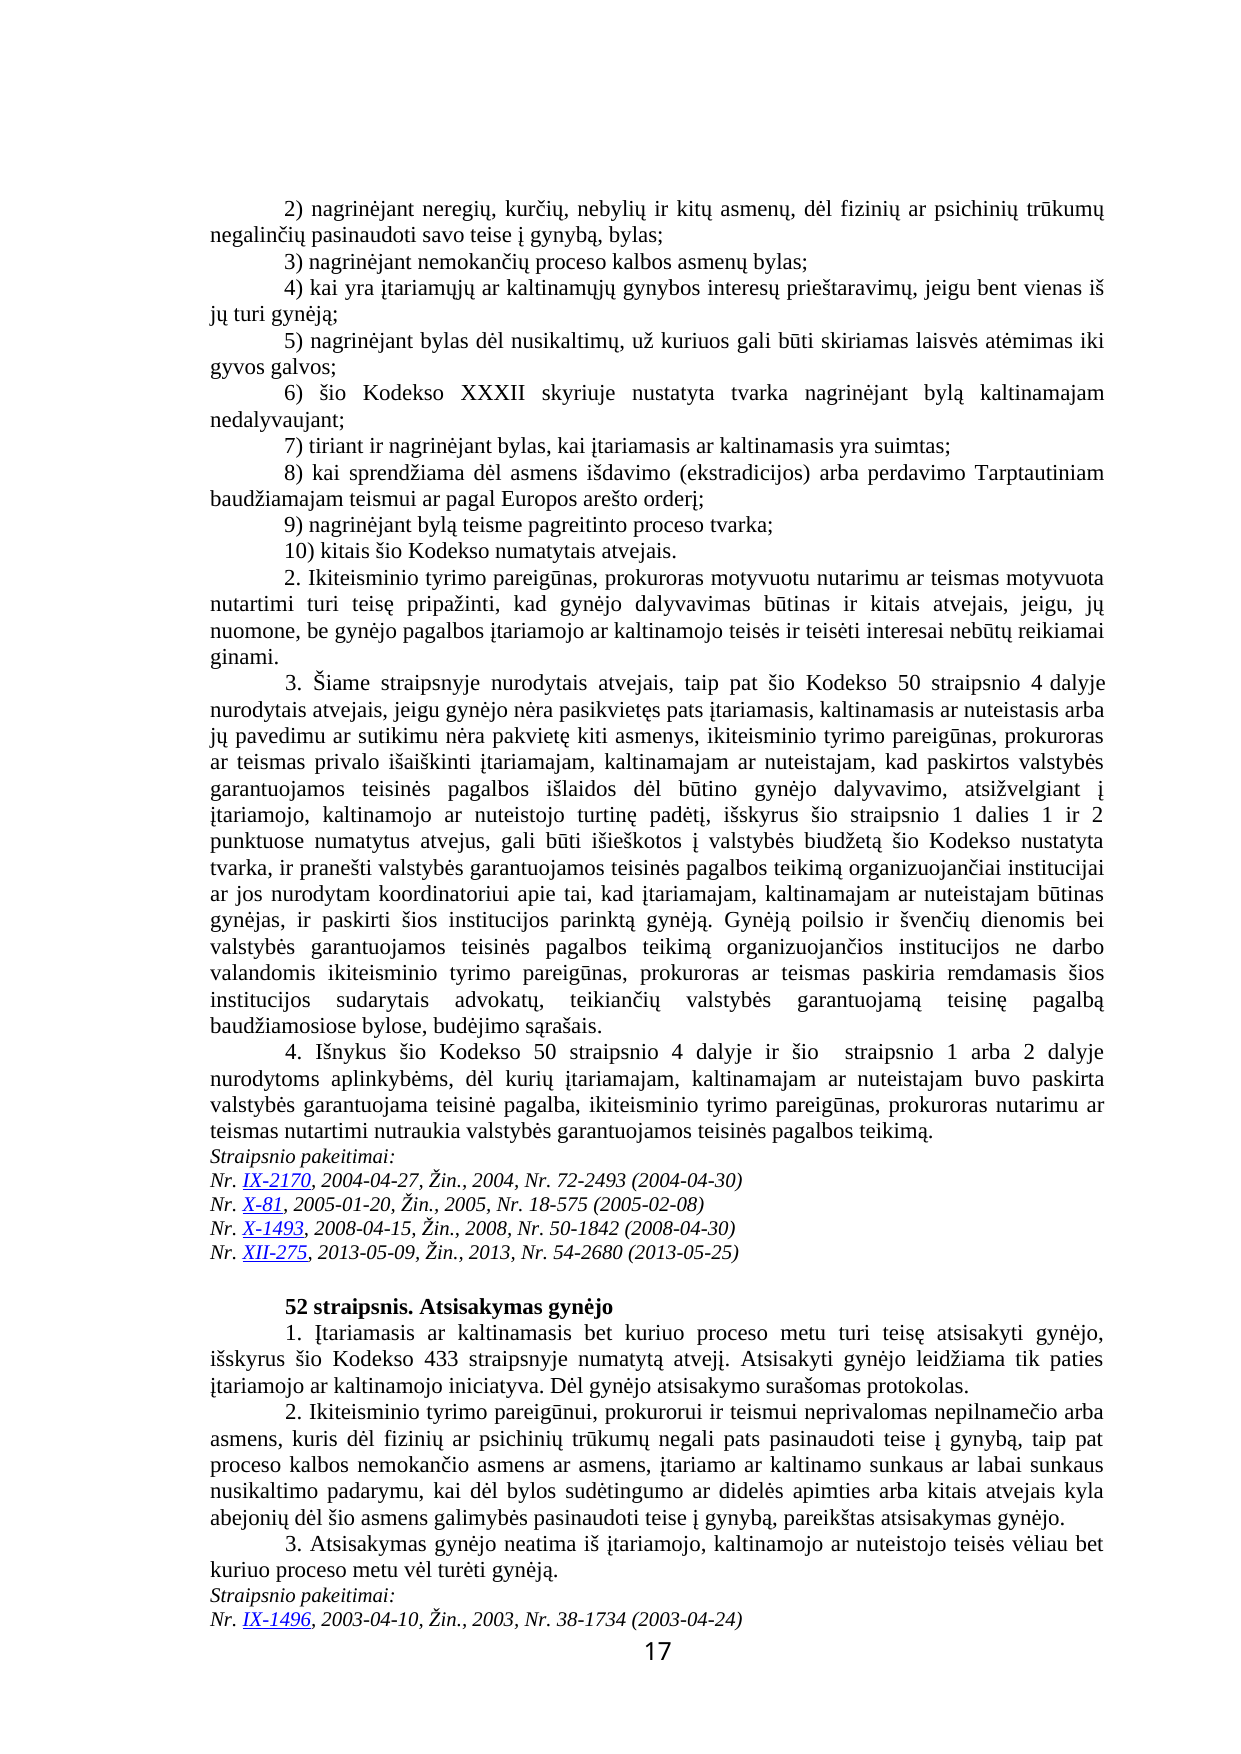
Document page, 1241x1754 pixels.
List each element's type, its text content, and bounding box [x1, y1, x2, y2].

text Straipsnio pakeitimai: [210, 1583, 1106, 1607]
text 8) kai sprendžiama dėl asmens išdavimo (ekstradicijos) arba perdavimo Tarptautiniam baudžiamajam teismui ar pagal Europos arešto orderį; [210, 458, 1106, 511]
text 3. Šiame straipsnyje nurodytais atvejais, taip pat šio Kodekso 50 straipsnio 4 dalyje nurodytais atvejais, jeigu gynėjo nėra pasikvietęs pats įtariamasis, kaltinamasis ar nuteistasis arba jų pavedimu ar sutikimu nėra pakvietę kiti asmenys, ikiteisminio tyrimo pareigūnas, prokuroras ar teismas privalo išaiškinti įtariamajam, kaltinamajam ar nuteistajam, kad paskirtos valstybės garantuojamos teisinės pagalbos išlaidos dėl būtino gynėjo dalyvavimo, atsižvelgiant į įtariamojo, kaltinamojo ar nuteistojo turtinę padėtį, išskyrus šio straipsnio 1 dalies 1 ir 2 punktuose numatytus atvejus, gali būti išieškotos į valstybės biudžetą šio Kodekso nustatyta tvarka, ir pranešti valstybės garantuojamos teisinės pagalbos teikimą organizuojančiai institucijai ar jos nurodytam koordinatoriui apie tai, kad įtariamajam, kaltinamajam ar nuteistajam būtinas gynėjas, ir paskirti šios institucijos parinktą gynėją. Gynėją poilsio ir švenčių dienomis bei valstybės garantuojamos teisinės pagalbos teikimą organizuojančios institucijos ne darbo valandomis ikiteisminio tyrimo pareigūnas, prokuroras ar teismas paskiria remdamasis šios institucijos sudarytais advokatų, teikiančių valstybės garantuojamą teisinę pagalbą baudžiamosiose bylose, budėjimo sąrašais. [210, 669, 1106, 1038]
text 1. Įtariamasis ar kaltinamasis bet kuriuo proceso metu turi teisę atsisakyti gynėjo, išskyrus šio Kodekso 433 straipsnyje numatytą atvejį. Atsisakyti gynėjo leidžiama tik paties įtariamojo ar kaltinamojo iniciatyva. Dėl gynėjo atsisakymo surašomas protokolas. [210, 1319, 1106, 1398]
text 2. Ikiteisminio tyrimo pareigūnas, prokuroras motyvuotu nutarimu ar teismas motyvuota nutartimi turi teisę pripažinti, kad gynėjo dalyvavimas būtinas ir kitais atvejais, jeigu, jų nuomone, be gynėjo pagalbos įtariamojo ar kaltinamojo teisės ir teisėti interesai nebūtų reikiamai ginami. [210, 564, 1106, 669]
text 2. Ikiteisminio tyrimo pareigūnui, prokurorui ir teismui neprivalomas nepilnamečio arba asmens, kuris dėl fizinių ar psichinių trūkumų negali pats pasinaudoti teise į gynybą, taip pat proceso kalbos nemokančio asmens ar asmens, įtariamo ar kaltinamo sunkaus ar labai sunkaus nusikaltimo padarymu, kai dėl bylos sudėtingumo ar didelės apimties arba kitais atvejais kyla abejonių dėl šio asmens galimybės pasinaudoti teise į gynybą, pareikštas atsisakymas gynėjo. [210, 1398, 1106, 1530]
text Straipsnio pakeitimai: [210, 1144, 1106, 1168]
text 3. Atsisakymas gynėjo neatima iš įtariamojo, kaltinamojo ar nuteistojo teisės vėliau bet kuriuo proceso metu vėl turėti gynėją. [210, 1530, 1106, 1583]
text 3) nagrinėjant nemokančių proceso kalbos asmenų bylas; [210, 248, 1106, 274]
text 7) tiriant ir nagrinėjant bylas, kai įtariamasis ar kaltinamasis yra suimtas; [210, 432, 1106, 458]
text Nr. IX-2170, 2004-04-27, Žin., 2004, Nr. 72-2493 (2004-04-30) [210, 1168, 1106, 1192]
text 52 straipsnis. Atsisakymas gynėjo [210, 1293, 1106, 1319]
text 6) šio Kodekso XXXII skyriuje nustatyta tvarka nagrinėjant bylą kaltinamajam nedalyvaujant; [210, 379, 1106, 432]
text Nr. X-1493, 2008-04-15, Žin., 2008, Nr. 50-1842 (2008-04-30) [210, 1216, 1106, 1240]
text 10) kitais šio Kodekso numatytais atvejais. [210, 538, 1106, 564]
text 2) nagrinėjant neregių, kurčių, nebylių ir kitų asmenų, dėl fizinių ar psichinių trūkumų negalinčių pasinaudoti savo teise į gynybą, bylas; [210, 195, 1106, 248]
text Nr. XII-275, 2013-05-09, Žin., 2013, Nr. 54-2680 (2013-05-25) [210, 1240, 1106, 1264]
text 4) kai yra įtariamųjų ar kaltinamųjų gynybos interesų prieštaravimų, jeigu bent vienas iš jų turi gynėją; [210, 274, 1106, 327]
text 4. Išnykus šio Kodekso 50 straipsnio 4 dalyje ir šio straipsnio 1 arba 2 dalyje nurodytoms aplinkybėms, dėl kurių įtariamajam, kaltinamajam ar nuteistajam buvo paskirta valstybės garantuojama teisinė pagalba, ikiteisminio tyrimo pareigūnas, prokuroras nutarimu ar teismas nutartimi nutraukia valstybės garantuojamos teisinės pagalbos teikimą. [210, 1038, 1106, 1144]
text 5) nagrinėjant bylas dėl nusikaltimų, už kuriuos gali būti skiriamas laisvės atėmimas iki gyvos galvos; [210, 327, 1106, 379]
text Nr. IX-1496, 2003-04-10, Žin., 2003, Nr. 38-1734 (2003-04-24) [210, 1607, 1106, 1631]
text 9) nagrinėjant bylą teisme pagreitinto proceso tvarka; [210, 511, 1106, 538]
text Nr. X-81, 2005-01-20, Žin., 2005, Nr. 18-575 (2005-02-08) [210, 1192, 1106, 1216]
